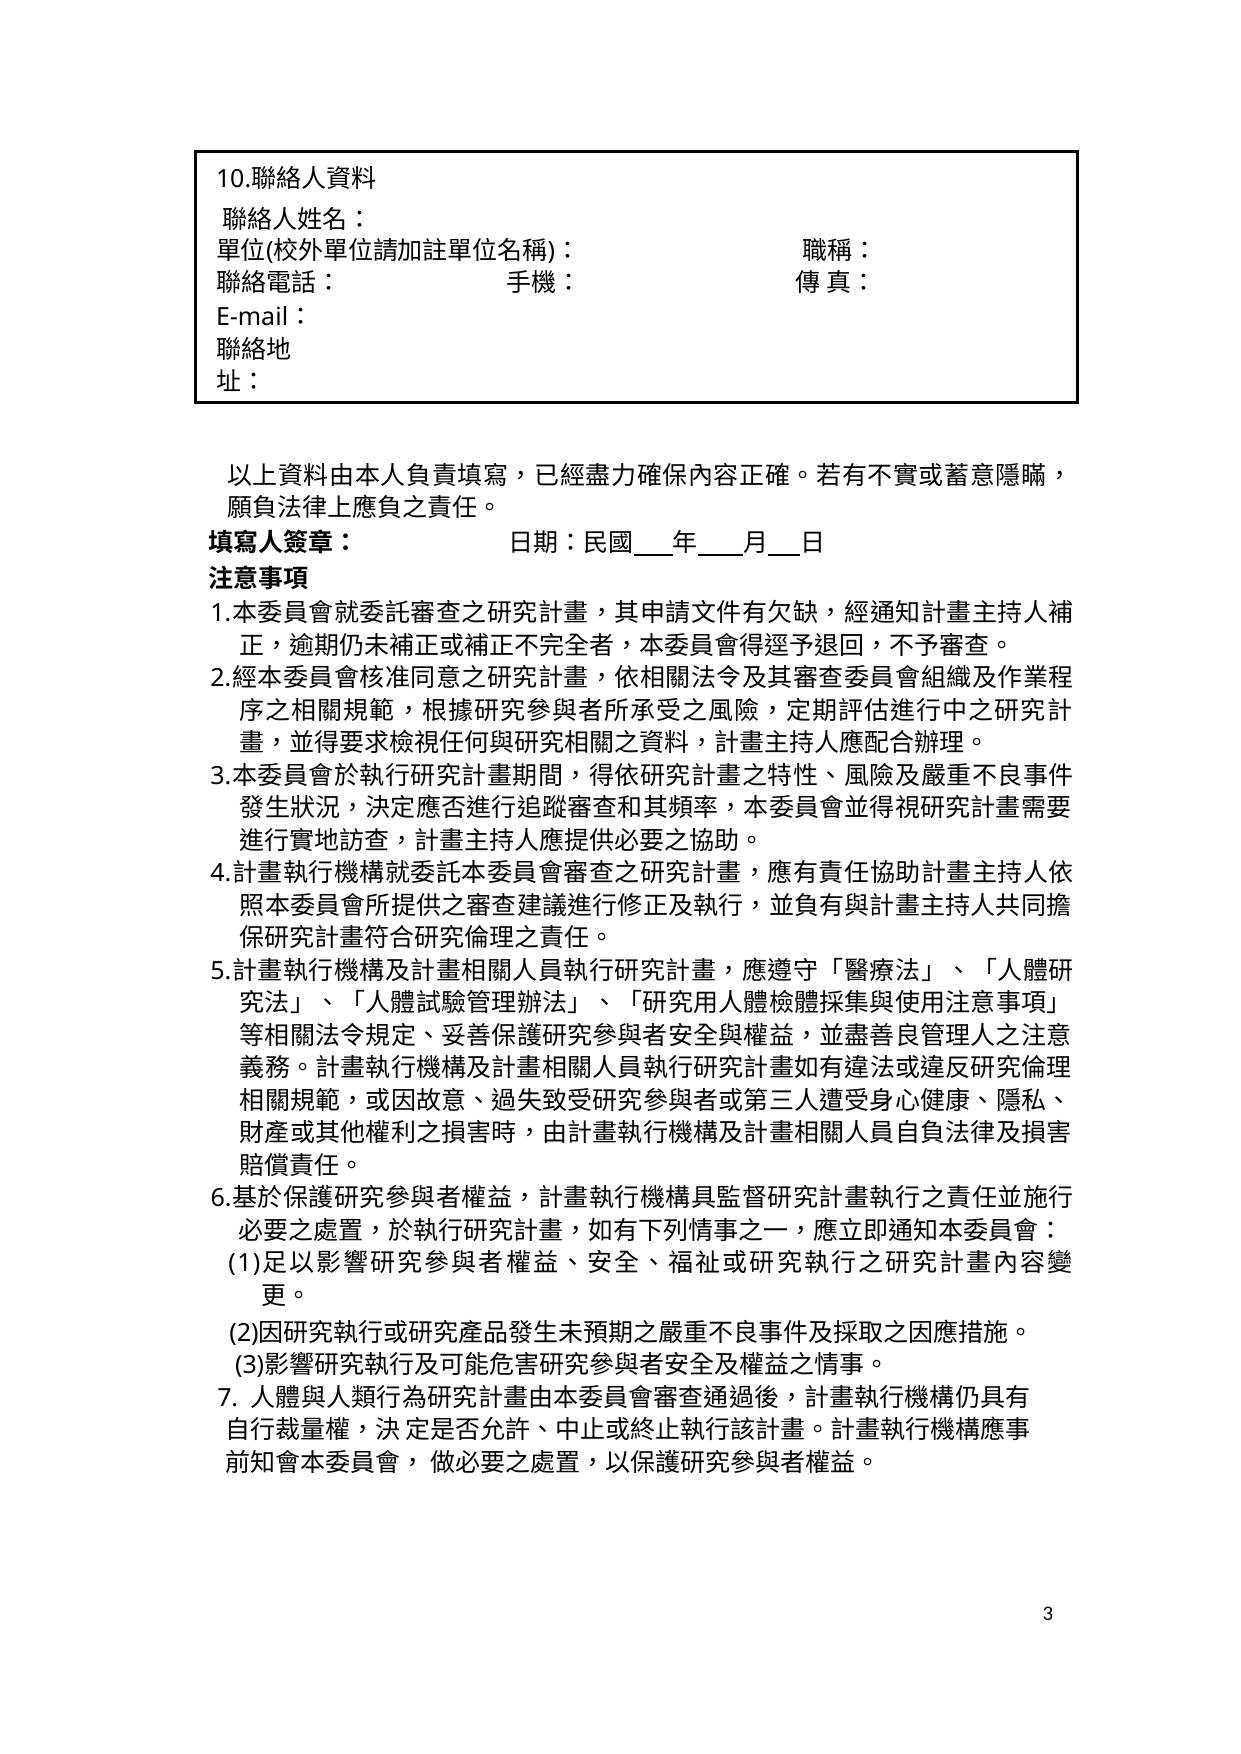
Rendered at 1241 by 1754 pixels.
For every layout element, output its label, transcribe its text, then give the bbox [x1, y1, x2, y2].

text (2)因研究執行或研究產品發生未預期之嚴重不良事件及採取之因應措施。 (3)影響研究執行及可能危害研究參與者安全及權益之情事。 [229, 1315, 1009, 1380]
text 3.本委員會於執行研究計畫期間，得依研究計畫之特性、風險及嚴重不良事件 發生狀況，決定應否進行追蹤審查和其頻率，本委員會並得視研究計畫需要 進行實地訪查，計畫主持人應提供必要之協助。 [210, 758, 1073, 856]
text 填寫人簽章： 日期：民國 年 月 日 [208, 523, 1053, 559]
text 6.基於保護研究參與者權益，計畫執行機構具監督研究計畫執行之責任並施行 必要之處置，於執行研究計畫，如有下列情事之一，應立即通知本委員會： [210, 1181, 1073, 1246]
text (1)足以影響研究參與者權益、安全、福祉或研究執行之研究計畫內容變更。 [228, 1246, 1073, 1311]
text 7. 人體與人類行為研究計畫由本委員會審查通過後，計畫執行機構仍具有自行裁量權，決 定是否允許、中止或終止執行該計畫。計畫執行機構應事前知會本委員會， 做必要之處置，以保護研究參與者權益。 [217, 1380, 1032, 1478]
table_cell 10.聯絡人資料 聯絡人姓名： 單位(校外單位請加註單位名稱)： 職稱： 聯絡電話： 手機： 傳 真： E-mail： 聯絡地址： [197, 153, 1076, 401]
text 願負法律上應負之責任。 [227, 490, 1053, 523]
text 4.計畫執行機構就委託本委員會審查之研究計畫，應有責任協助計畫主持人依 照本委員會所提供之審查建議進行修正及執行，並負有與計畫主持人共同擔 保研究計畫符合研究倫理之責任。 [210, 856, 1073, 953]
text 以上資料由本人負責填寫，已經盡力確保內容正確。若有不實或蓄意隱瞞， [227, 461, 1088, 490]
text 5.計畫執行機構及計畫相關人員執行研究計畫，應遵守「醫療法」、「人體研究法」、「人體試驗管理辦法」、「研究用人體檢體採集與使用注意事項」等相關法令規定、妥善保護研究參與者安全與權益，並盡善良管理人之注意義務。計畫執行機構及計畫相關人員執行研究計畫如有違法或違反研究倫理相關規範，或因故意、過失致受研究參與者或第三人遭受身心健康、隱私、財產或其他權利之損害時，由計畫執行機構及計畫相關人員自負法律及損害賠償責任。 [210, 953, 1073, 1181]
subtitle 注意事項 [208, 562, 1053, 594]
text 1.本委員會就委託審查之研究計畫，其申請文件有欠缺，經通知計畫主持人補 正，逾期仍未補正或補正不完全者，本委員會得逕予退回，不予審查。 [210, 596, 1073, 661]
text 2.經本委員會核准同意之研究計畫，依相關法令及其審查委員會組織及作業程 序之相關規範，根據研究參與者所承受之風險，定期評估進行中之研究計 畫，並得要求檢視任何與研究相關之資料，計畫主持人應配合辦理。 [210, 661, 1073, 758]
